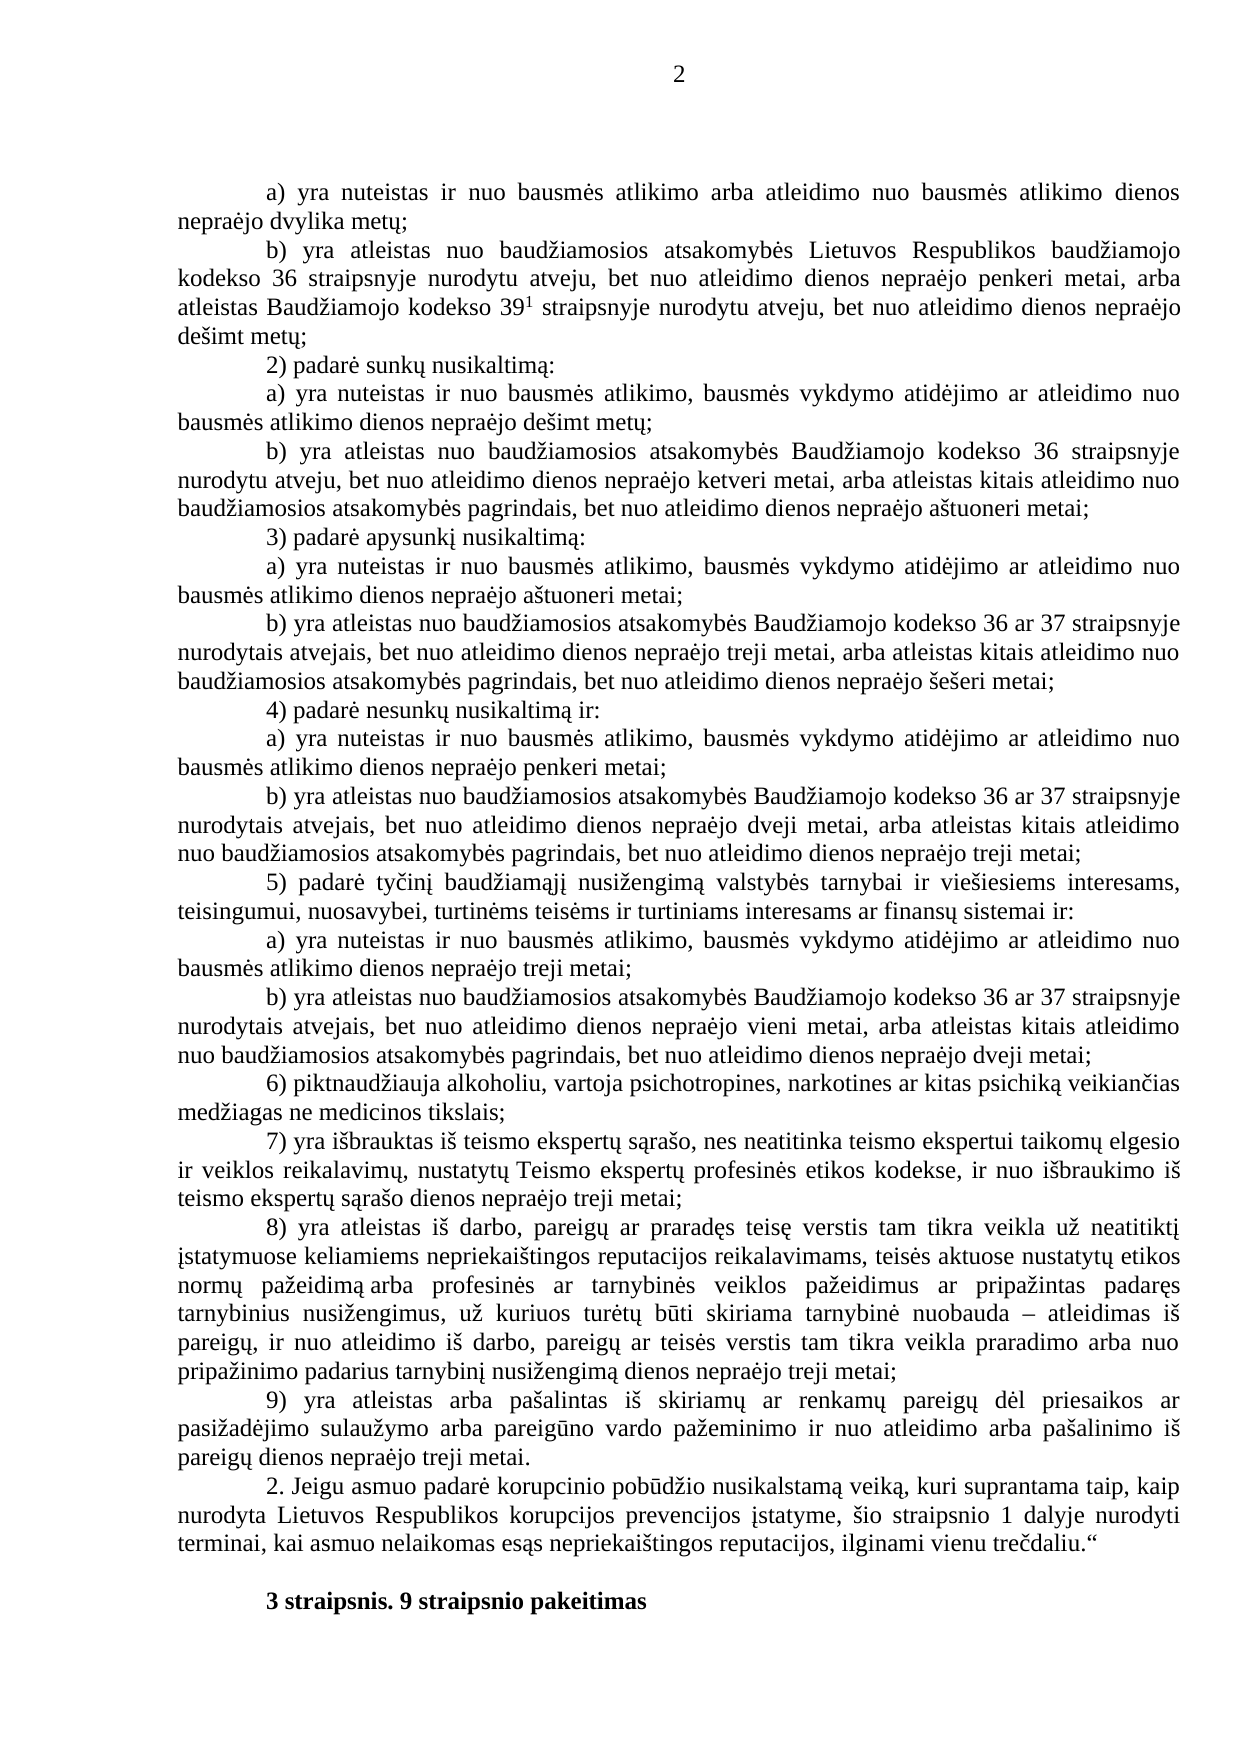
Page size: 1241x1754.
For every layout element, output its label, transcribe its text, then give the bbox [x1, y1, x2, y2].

text b) yra atleistas nuo baudžiamosios atsakomybės Lietuvos Respublikos baudžiamojo kodekso 36 straipsnyje nurodytu atveju, bet nuo atleidimo dienos nepraėjo penkeri metai, arba atleistas Baudžiamojo kodekso 391 straipsnyje nurodytu atveju, bet nuo atleidimo dienos nepraėjo dešimt metų; [177, 235, 1181, 350]
text a) yra nuteistas ir nuo bausmės atlikimo, bausmės vykdymo atidėjimo ar atleidimo nuo bausmės atlikimo dienos nepraėjo treji metai; [177, 925, 1181, 982]
text b) yra atleistas nuo baudžiamosios atsakomybės Baudžiamojo kodekso 36 ar 37 straipsnyje nurodytais atvejais, bet nuo atleidimo dienos nepraėjo dveji metai, arba atleistas kitais atleidimo nuo baudžiamosios atsakomybės pagrindais, bet nuo atleidimo dienos nepraėjo treji metai; [177, 781, 1181, 867]
text 8) yra atleistas iš darbo, pareigų ar praradęs teisę verstis tam tikra veikla už neatitiktį įstatymuose keliamiems nepriekaištingos reputacijos reikalavimams, teisės aktuose nustatytų etikos normų pažeidimą arba profesinės ar tarnybinės veiklos pažeidimus ar pripažintas padaręs tarnybinius nusižengimus, už kuriuos turėtų būti skiriama tarnybinė nuobauda – atleidimas iš pareigų, ir nuo atleidimo iš darbo, pareigų ar teisės verstis tam tikra veikla praradimo arba nuo pripažinimo padarius tarnybinį nusižengimą dienos nepraėjo treji metai; [177, 1212, 1181, 1385]
text 3 straipsnis. 9 straipsnio pakeitimas [177, 1586, 1181, 1615]
text b) yra atleistas nuo baudžiamosios atsakomybės Baudžiamojo kodekso 36 ar 37 straipsnyje nurodytais atvejais, bet nuo atleidimo dienos nepraėjo treji metai, arba atleistas kitais atleidimo nuo baudžiamosios atsakomybės pagrindais, bet nuo atleidimo dienos nepraėjo šešeri metai; [177, 608, 1181, 695]
text 7) yra išbrauktas iš teismo ekspertų sąrašo, nes neatitinka teismo ekspertui taikomų elgesio ir veiklos reikalavimų, nustatytų Teismo ekspertų profesinės etikos kodekse, ir nuo išbraukimo iš teismo ekspertų sąrašo dienos nepraėjo treji metai; [177, 1126, 1181, 1212]
text 2. Jeigu asmuo padarė korupcinio pobūdžio nusikalstamą veiką, kuri suprantama taip, kaip nurodyta Lietuvos Respublikos korupcijos prevencijos įstatyme, šio straipsnio 1 dalyje nurodyti terminai, kai asmuo nelaikomas esąs nepriekaištingos reputacijos, ilginami vienu trečdaliu.“ [177, 1471, 1181, 1557]
text 9) yra atleistas arba pašalintas iš skiriamų ar renkamų pareigų dėl priesaikos ar pasižadėjimo sulaužymo arba pareigūno vardo pažeminimo ir nuo atleidimo arba pašalinimo iš pareigų dienos nepraėjo treji metai. [177, 1385, 1181, 1471]
text 3) padarė apysunkį nusikaltimą: [177, 522, 1181, 551]
text a) yra nuteistas ir nuo bausmės atlikimo, bausmės vykdymo atidėjimo ar atleidimo nuo bausmės atlikimo dienos nepraėjo penkeri metai; [177, 723, 1181, 781]
text 6) piktnaudžiauja alkoholiu, vartoja psichotropines, narkotines ar kitas psichiką veikiančias medžiagas ne medicinos tikslais; [177, 1068, 1181, 1126]
text a) yra nuteistas ir nuo bausmės atlikimo, bausmės vykdymo atidėjimo ar atleidimo nuo bausmės atlikimo dienos nepraėjo aštuoneri metai; [177, 551, 1181, 608]
text b) yra atleistas nuo baudžiamosios atsakomybės Baudžiamojo kodekso 36 ar 37 straipsnyje nurodytais atvejais, bet nuo atleidimo dienos nepraėjo vieni metai, arba atleistas kitais atleidimo nuo baudžiamosios atsakomybės pagrindais, bet nuo atleidimo dienos nepraėjo dveji metai; [177, 982, 1181, 1068]
text b) yra atleistas nuo baudžiamosios atsakomybės Baudžiamojo kodekso 36 straipsnyje nurodytu atveju, bet nuo atleidimo dienos nepraėjo ketveri metai, arba atleistas kitais atleidimo nuo baudžiamosios atsakomybės pagrindais, bet nuo atleidimo dienos nepraėjo aštuoneri metai; [177, 436, 1181, 522]
text a) yra nuteistas ir nuo bausmės atlikimo, bausmės vykdymo atidėjimo ar atleidimo nuo bausmės atlikimo dienos nepraėjo dešimt metų; [177, 378, 1181, 436]
text a) yra nuteistas ir nuo bausmės atlikimo arba atleidimo nuo bausmės atlikimo dienos nepraėjo dvylika metų; [177, 177, 1181, 235]
text 5) padarė tyčinį baudžiamąjį nusižengimą valstybės tarnybai ir viešiesiems interesams, teisingumui, nuosavybei, turtinėms teisėms ir turtiniams interesams ar finansų sistemai ir: [177, 867, 1181, 925]
text 4) padarė nesunkų nusikaltimą ir: [177, 695, 1181, 723]
text 2) padarė sunkų nusikaltimą: [177, 350, 1181, 378]
